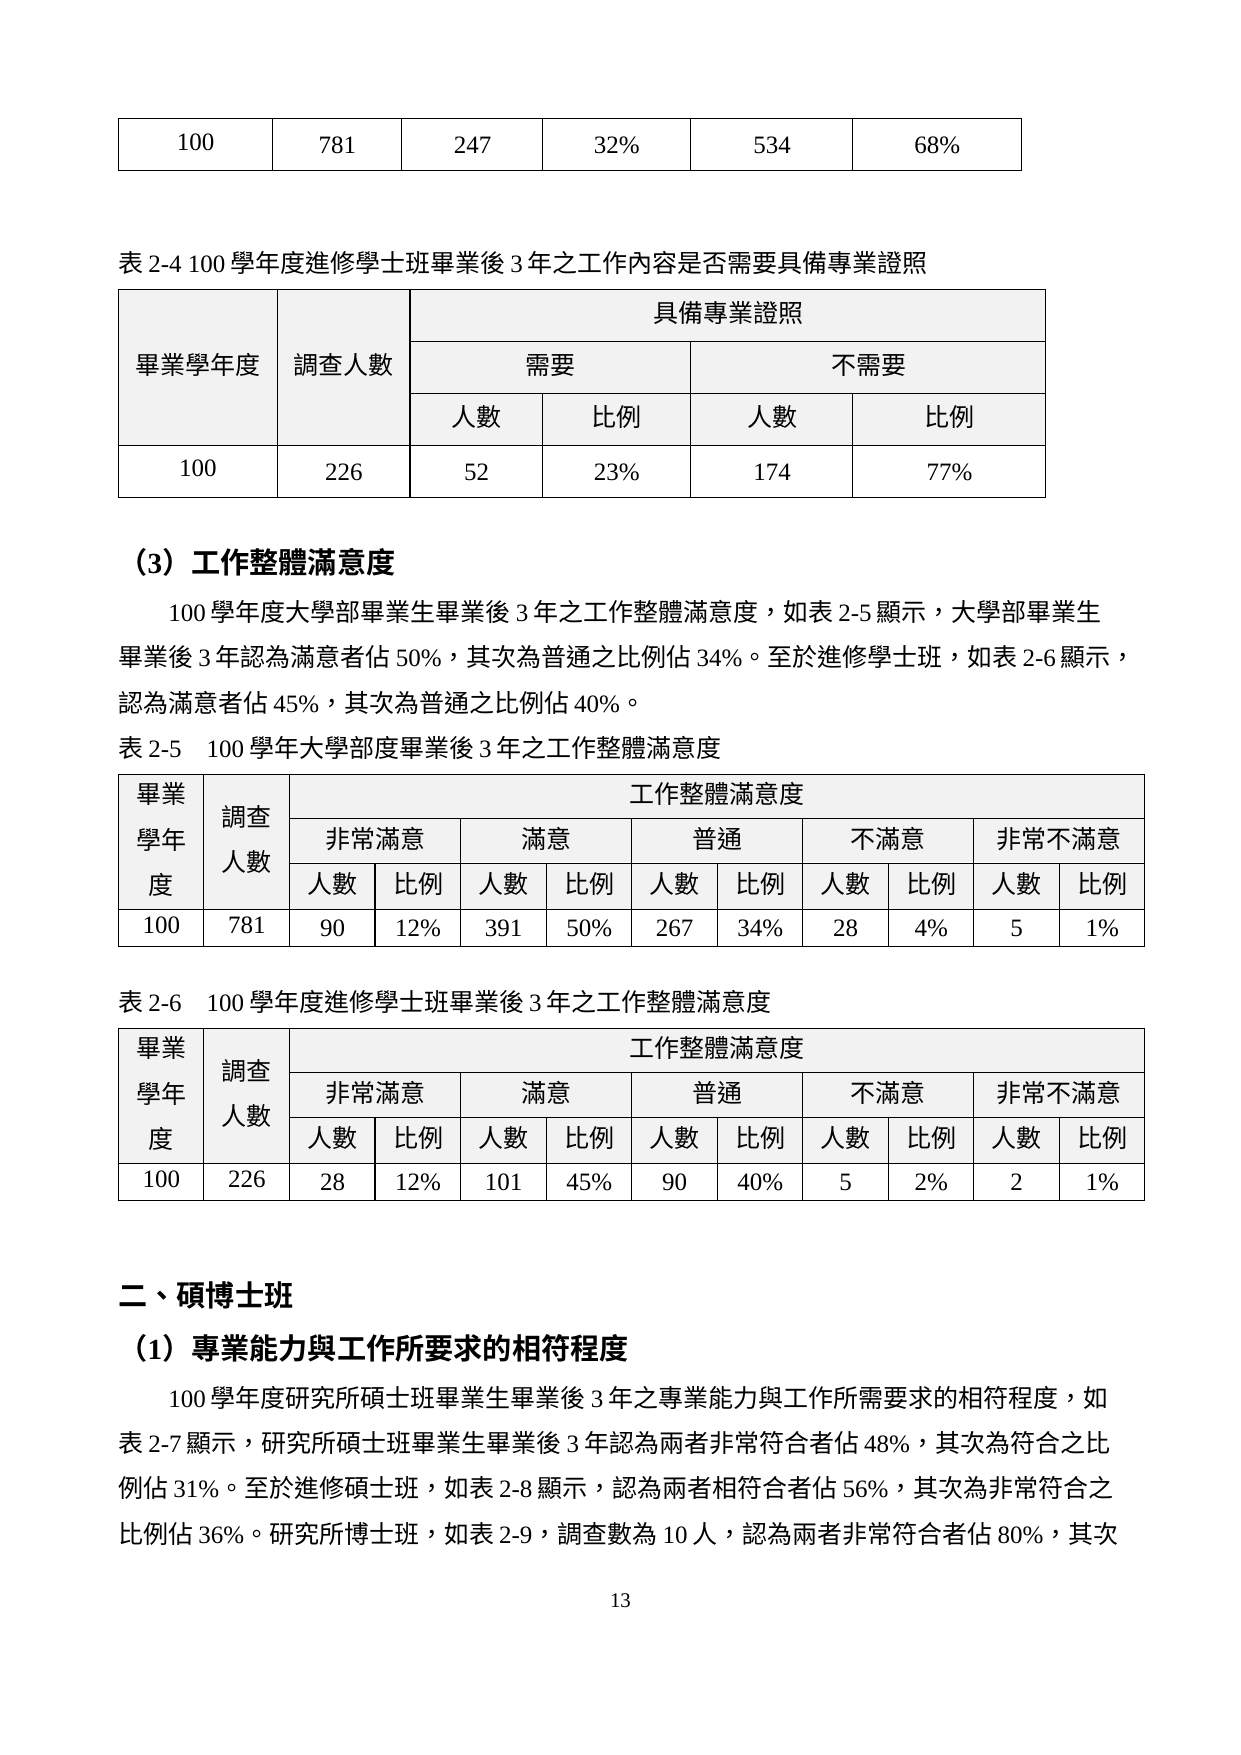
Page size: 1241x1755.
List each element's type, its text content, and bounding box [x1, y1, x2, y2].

table_cell 391 [461, 910, 546, 946]
table_cell 247 [402, 119, 542, 170]
table_header 調查人數 [278, 290, 409, 445]
table_cell 人數 [411, 394, 542, 445]
table_cell 32% [543, 119, 690, 170]
table_cell 人數 [632, 1118, 717, 1163]
table_cell 比例 [376, 1118, 460, 1163]
table_header 畢業學年度 [119, 290, 277, 445]
table_cell 非常不滿意 [974, 819, 1144, 862]
table_cell 1% [1060, 1164, 1144, 1200]
table_cell 人數 [803, 864, 888, 909]
table_cell 非常滿意 [290, 1073, 460, 1117]
table_cell 人數 [632, 864, 717, 909]
table_cell 不滿意 [803, 819, 973, 862]
table_cell 23% [543, 446, 690, 497]
table_cell 267 [632, 910, 717, 946]
table_cell 比例 [1060, 864, 1144, 909]
table_cell 68% [853, 119, 1021, 170]
table_cell 52 [411, 446, 542, 497]
table_cell 比例 [889, 864, 973, 909]
table_cell 100 [119, 446, 277, 497]
table_cell 101 [461, 1164, 546, 1200]
table_cell 普通 [632, 1073, 802, 1117]
table_cell 77% [853, 446, 1045, 497]
table_cell 人數 [290, 1118, 374, 1163]
table_cell 人數 [290, 864, 374, 909]
table_cell 100 [119, 1164, 203, 1200]
table_header 調查 人數 [204, 1029, 289, 1163]
table_cell 滿意 [461, 1073, 631, 1117]
list 專業能力與工作所要求的相符程度 [118, 1326, 1122, 1368]
table_cell 5 [974, 910, 1059, 946]
table_cell 人數 [974, 864, 1059, 909]
table_cell 人數 [974, 1118, 1059, 1163]
text 表2-4 100學年度進修學士班畢業後3年之工作內容是否需要具備專業證照 [118, 243, 1122, 279]
table_cell 781 [273, 119, 401, 170]
table_cell 非常滿意 [290, 819, 460, 862]
table_cell 28 [803, 910, 888, 946]
table_cell 50% [547, 910, 631, 946]
table_cell 比例 [543, 394, 690, 445]
table_cell 2% [889, 1164, 973, 1200]
table_cell 12% [376, 910, 460, 946]
table_cell 比例 [718, 1118, 802, 1163]
table_cell 人數 [803, 1118, 888, 1163]
table_cell 比例 [1060, 1118, 1144, 1163]
table_cell 5 [803, 1164, 888, 1200]
table_cell 4% [889, 910, 973, 946]
table_header 工作整體滿意度 [290, 775, 1144, 818]
table_cell 34% [718, 910, 802, 946]
table_cell 100 [119, 910, 203, 946]
table_cell 100 [119, 119, 272, 170]
table_header 調查 人數 [204, 775, 289, 909]
text 100學年度大學部畢業生畢業後3年之工作整體滿意度，如表2-5顯示，大學部畢業生畢業後3年認為滿意者佔50%，其次為普通之比例佔34%。至於進修學士班，如表2-6顯示，認為滿意者佔45%，其次為普通之比例佔40%。 [118, 592, 1122, 719]
table_cell 90 [632, 1164, 717, 1200]
table_cell 比例 [547, 864, 631, 909]
table_cell 226 [204, 1164, 289, 1200]
table_cell 需要 [411, 342, 690, 393]
table_cell 不滿意 [803, 1073, 973, 1117]
table_cell 比例 [853, 394, 1045, 445]
table_cell 1% [1060, 910, 1144, 946]
table_cell 非常不滿意 [974, 1073, 1144, 1117]
table_cell 2 [974, 1164, 1059, 1200]
table_cell 比例 [547, 1118, 631, 1163]
table_cell 普通 [632, 819, 802, 862]
table_cell 226 [278, 446, 409, 497]
table_header 畢業 學年度 [119, 775, 203, 909]
list 工作整體滿意度 [118, 540, 1122, 582]
table_cell 12% [376, 1164, 460, 1200]
text 表2-5 100學年大學部度畢業後3年之工作整體滿意度 [118, 728, 1122, 765]
table_cell 比例 [718, 864, 802, 909]
text 表2-6 100學年度進修學士班畢業後3年之工作整體滿意度 [118, 983, 1122, 1019]
table_cell 174 [691, 446, 852, 497]
table_cell 比例 [376, 864, 460, 909]
table_cell 781 [204, 910, 289, 946]
table_cell 比例 [889, 1118, 973, 1163]
text 二、碩博士班 [118, 1273, 1122, 1315]
text 100學年度研究所碩士班畢業生畢業後3年之專業能力與工作所需要求的相符程度，如表2-7顯示，研究所碩士班畢業生畢業後3年認為兩者非常符合者佔48%，其次為符合之比例佔31%。至於進修碩士班，如表2-8顯示，認為兩者相符合者佔56%，其次為非常符合之比例佔36%。研究所博士班，如表2-9，調查數為10人，認為兩者非常符合者佔80%，其次 [118, 1378, 1122, 1551]
table_cell 28 [290, 1164, 374, 1200]
table_header 工作整體滿意度 [290, 1029, 1144, 1072]
table_cell 人數 [461, 864, 546, 909]
table_cell 滿意 [461, 819, 631, 862]
table_cell 90 [290, 910, 374, 946]
table_cell 40% [718, 1164, 802, 1200]
table_header 具備專業證照 [411, 290, 1045, 341]
table_cell 534 [691, 119, 852, 170]
table_cell 不需要 [691, 342, 1045, 393]
table_header 畢業 學年度 [119, 1029, 203, 1163]
table_cell 人數 [461, 1118, 546, 1163]
table_cell 45% [547, 1164, 631, 1200]
table_cell 人數 [691, 394, 852, 445]
